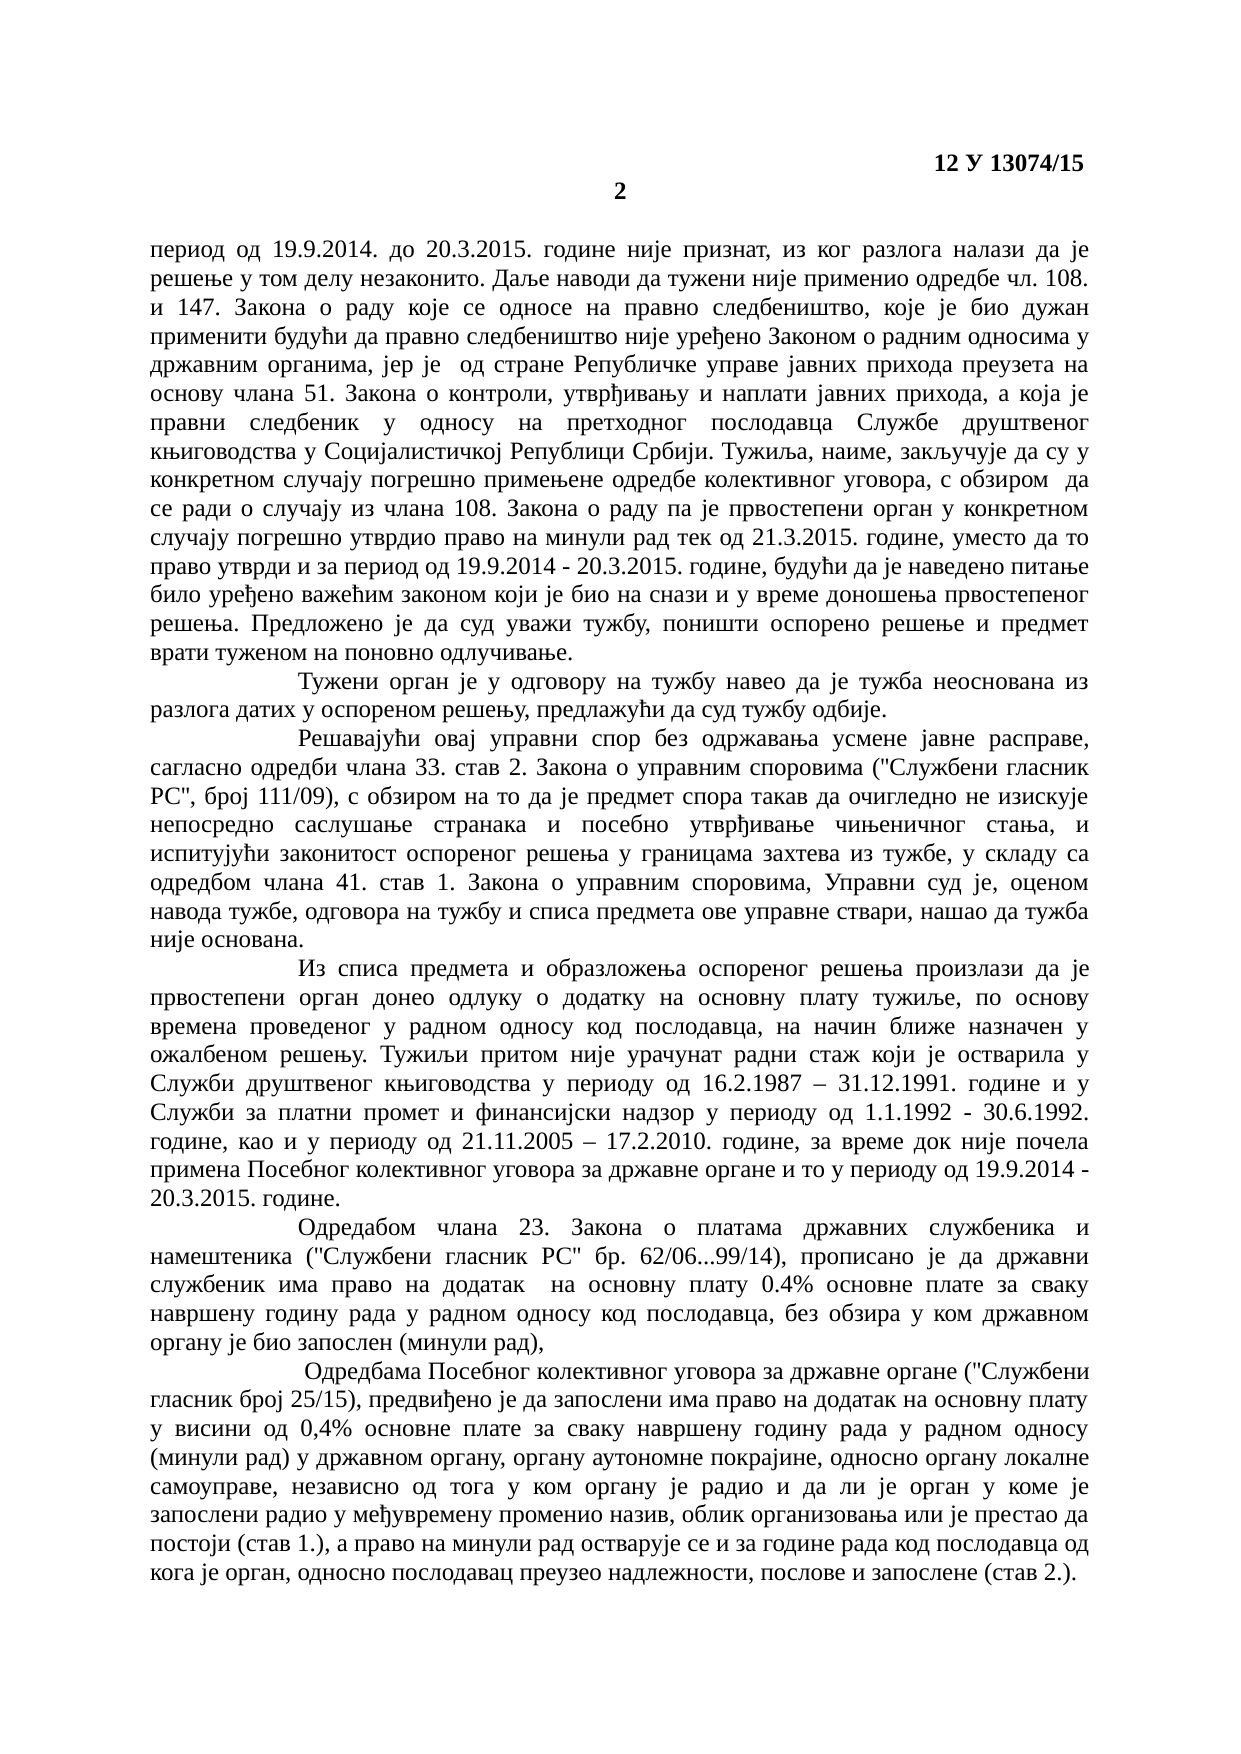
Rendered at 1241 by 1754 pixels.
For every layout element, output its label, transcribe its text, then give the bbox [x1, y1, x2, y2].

text Одредбама Посебног колективног уговора за државне органе (''Службени гласник број 25/15), предвиђено је да запослени има право на додатак на основну плату у висини од 0,4% основне плате за сваку навршену годину рада у радном односу (минули рад) у државном органу, органу аутономне покрајине, односно органу локалне самоуправе, независно од тога у ком органу је радио и да ли је орган у коме је запослени радио у међувремену променио назив, облик организовања или је престао да постоји (став 1.), а право на минули рад остварује се и за године рада код послодавца од кога је орган, односно послодавац преузео надлежности, послове и запослене (став 2.). [150, 1356, 1090, 1586]
text Одредабом члана 23. Закона о платама државних службеника и намештеника (''Службени гласник РС'' бр. 62/06...99/14), прописано је да државни службеник има право на додатак на основну плату 0.4% основне плате за сваку навршену годину рада у радном односу код послодавца, без обзира у ком државном органу је био запослен (минули рад), [150, 1212, 1090, 1356]
text Тужени орган је у одговору на тужбу навео да је тужба неоснована из разлога датих у оспореном решењу, предлажући да суд тужбу одбије. [150, 666, 1090, 723]
text Решавајући овај управни спор без одржавања усмене јавне расправе, сагласно одредби члана 33. став 2. Закона о управним споровима (''Службени гласник РС'', број 111/09), с обзиром на то да је предмет спора такав да очигледно не изискује непосредно саслушање странака и посебно утврђивање чињеничног стања, и испитујући законитост оспореног решења у границама захтева из тужбе, у складу са одредбом члана 41. став 1. Закона о управним споровима, Управни суд је, оценом навода тужбе, одговора на тужбу и списа предмета ове управне ствари, нашао да тужба није основана. [150, 723, 1090, 953]
text период од 19.9.2014. до 20.3.2015. године није признат, из ког разлога налази да је решење у том делу незаконито. Даље наводи да тужени није применио одредбе чл. 108. и 147. Закона о раду које се односе на правно следбеништво, које је био дужан применити будући да правно следбеништво није уређено Законом о радним односима у државним органима, јер је од стране Републичке управе јавних прихода преузета на основу члана 51. Закона о контроли, утврђивању и наплати јавних прихода, а која је правни следбеник у односу на претходног послодавца Службе друштвеног књиговодства у Социјалистичкој Републици Србији. Тужиља, наиме, закључује да су у конкретном случају погрешно примењене одредбе колективног уговора, с обзиром да се ради о случају из члана 108. Закона о раду па је првостепени орган у конкретном случају погрешно утврдио право на минули рад тек од 21.3.2015. године, уместо да то право утврди и за период од 19.9.2014 - 20.3.2015. године, будући да је наведено питање било уређено важећим законом који је био на снази и у време доношења првостепеног решења. Предложено је да суд уважи тужбу, поништи оспорено решење и предмет врати туженом на поновно одлучивање. [150, 234, 1090, 666]
text Из списа предмета и образложења оспореног решења произлази да је првостепени орган донео одлуку о додатку на основну плату тужиље, по основу времена проведеног у радном односу код послодавца, на начин ближе назначен у ожалбеном решењу. Тужиљи притом није урачунат радни стаж који је остварила у Служби друштвеног књиговодства у периоду од 16.2.1987 – 31.12.1991. године и у Служби за платни промет и финансијски надзор у периоду од 1.1.1992 - 30.6.1992. године, као и у периоду од 21.11.2005 – 17.2.2010. године, за време док није почела примена Посебног колективног уговора за државне органе и то у периоду од 19.9.2014 - 20.3.2015. године. [150, 953, 1090, 1212]
